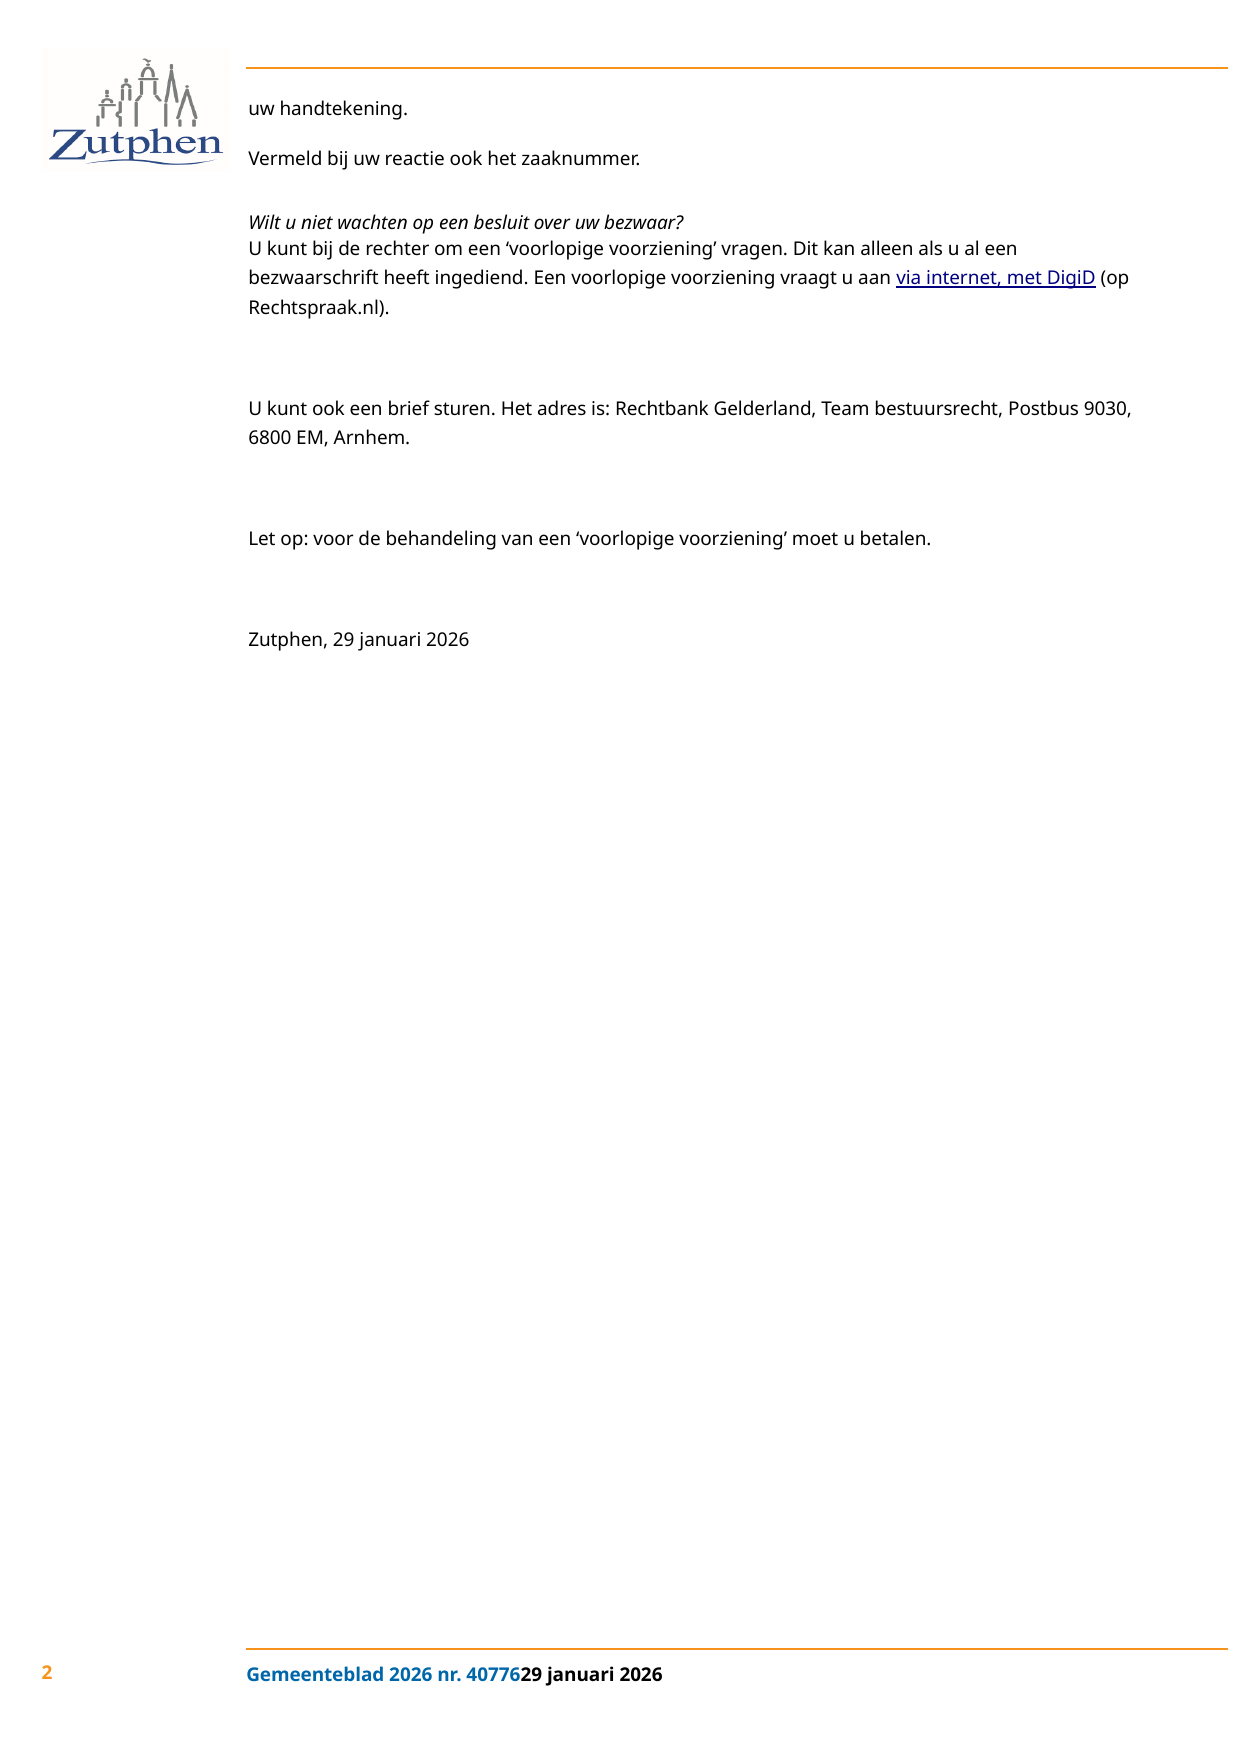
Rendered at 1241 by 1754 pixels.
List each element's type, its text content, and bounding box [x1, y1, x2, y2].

text Vermeld bij uw reactie ook het zaaknummer. [248, 145, 1152, 171]
text uw handtekening. [248, 95, 1152, 121]
text Zutphen, 29 januari 2026 [248, 626, 1152, 652]
text U kunt ook een brief sturen. Het adres is: Rechtbank Gelderland, Team bestuursrecht, Postbus 9030, 6800 EM, Arnhem. [248, 395, 1152, 450]
text Let op: voor de behandeling van een ‘voorlopige voorziening’ moet u betalen. [248, 525, 1152, 551]
text U kunt bij de rechter om een ‘voorlopige voorziening’ vragen. Dit kan alleen als u al een bezwaarschrift heeft ingediend. Een voorlopige voorziening vraagt u aan via internet, met DigiD (op Rechtspraak.nl). [248, 235, 1152, 320]
picture [41, 47, 231, 172]
text Wilt u niet wachten op een besluit over uw bezwaar? [248, 209, 1152, 235]
